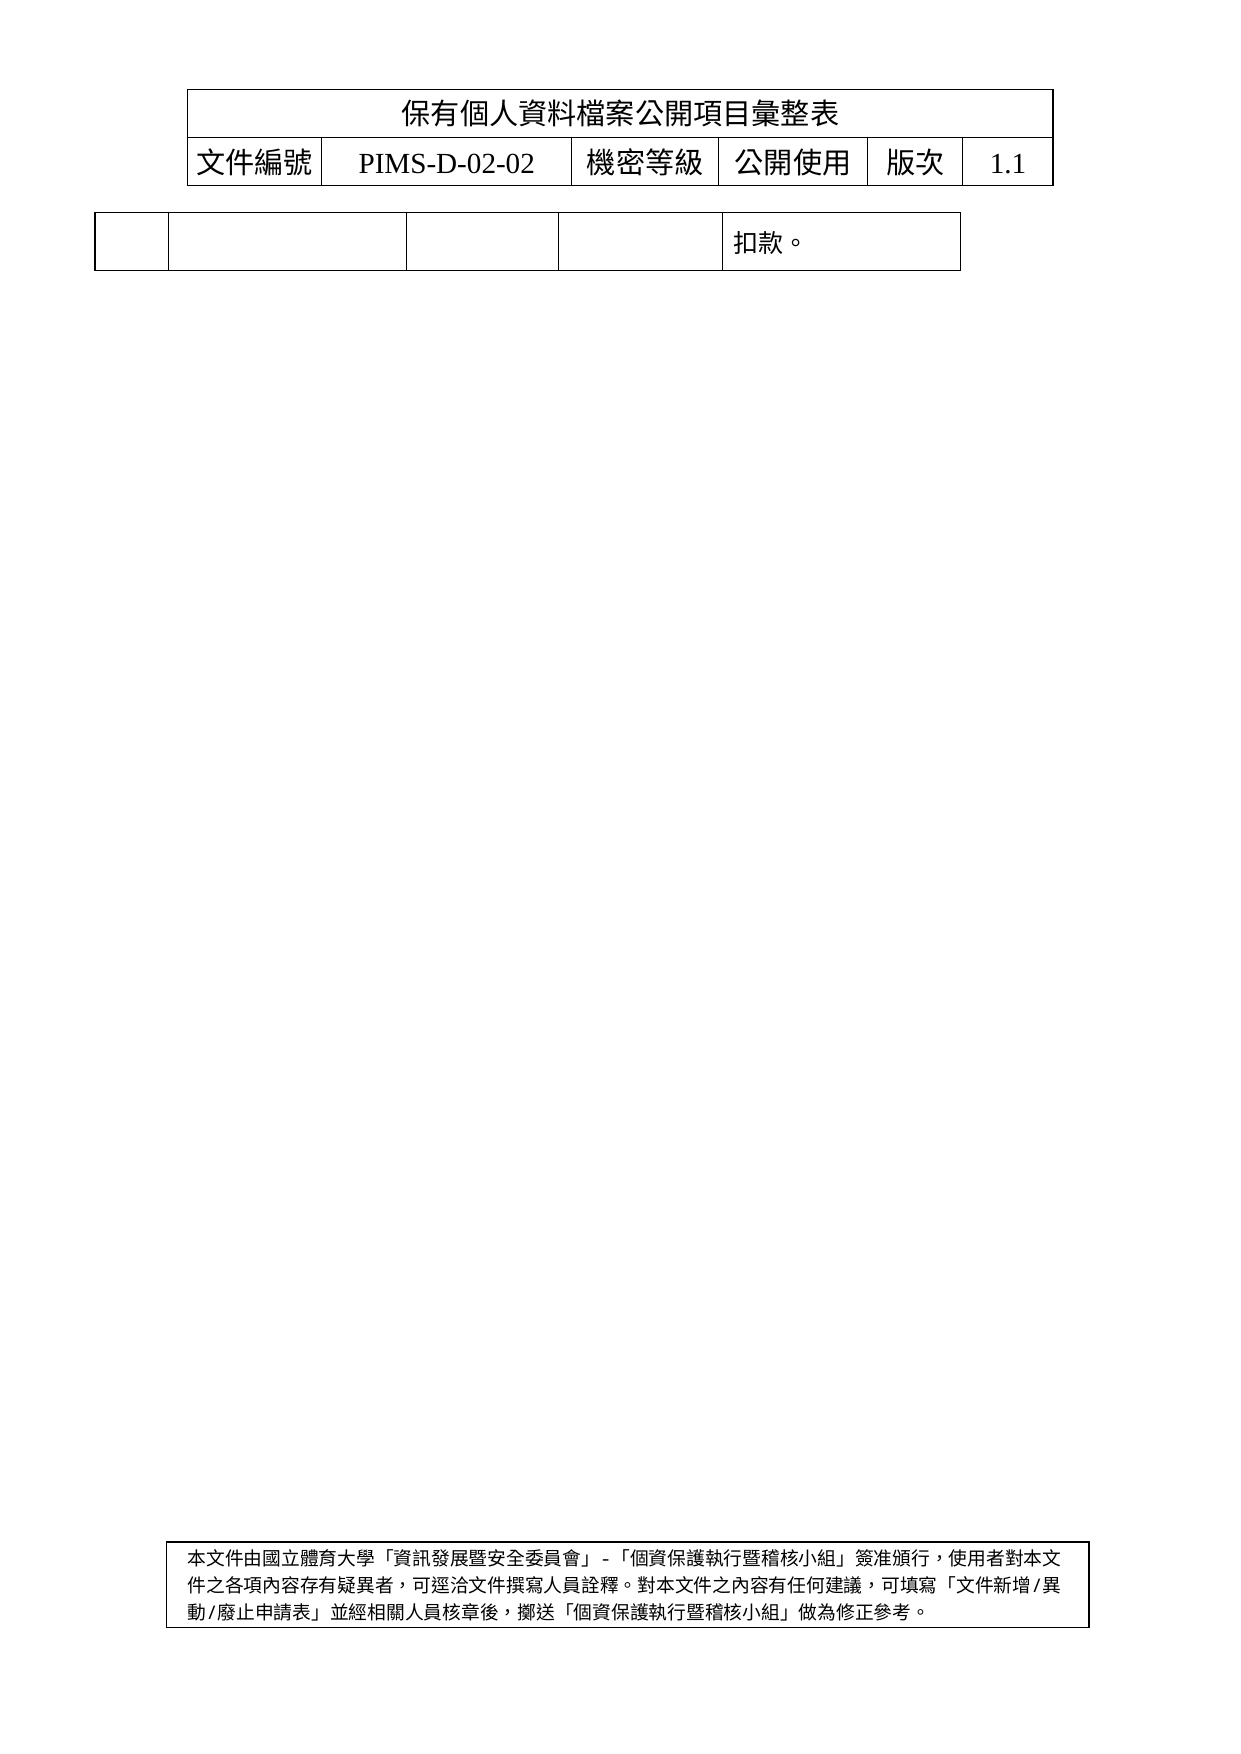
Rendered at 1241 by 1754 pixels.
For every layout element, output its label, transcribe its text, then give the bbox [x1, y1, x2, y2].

table_cell 扣款。 [723, 213, 960, 270]
table_cell [407, 213, 558, 270]
table_cell [96, 213, 168, 270]
table_cell [559, 213, 722, 270]
table_cell [169, 213, 406, 270]
